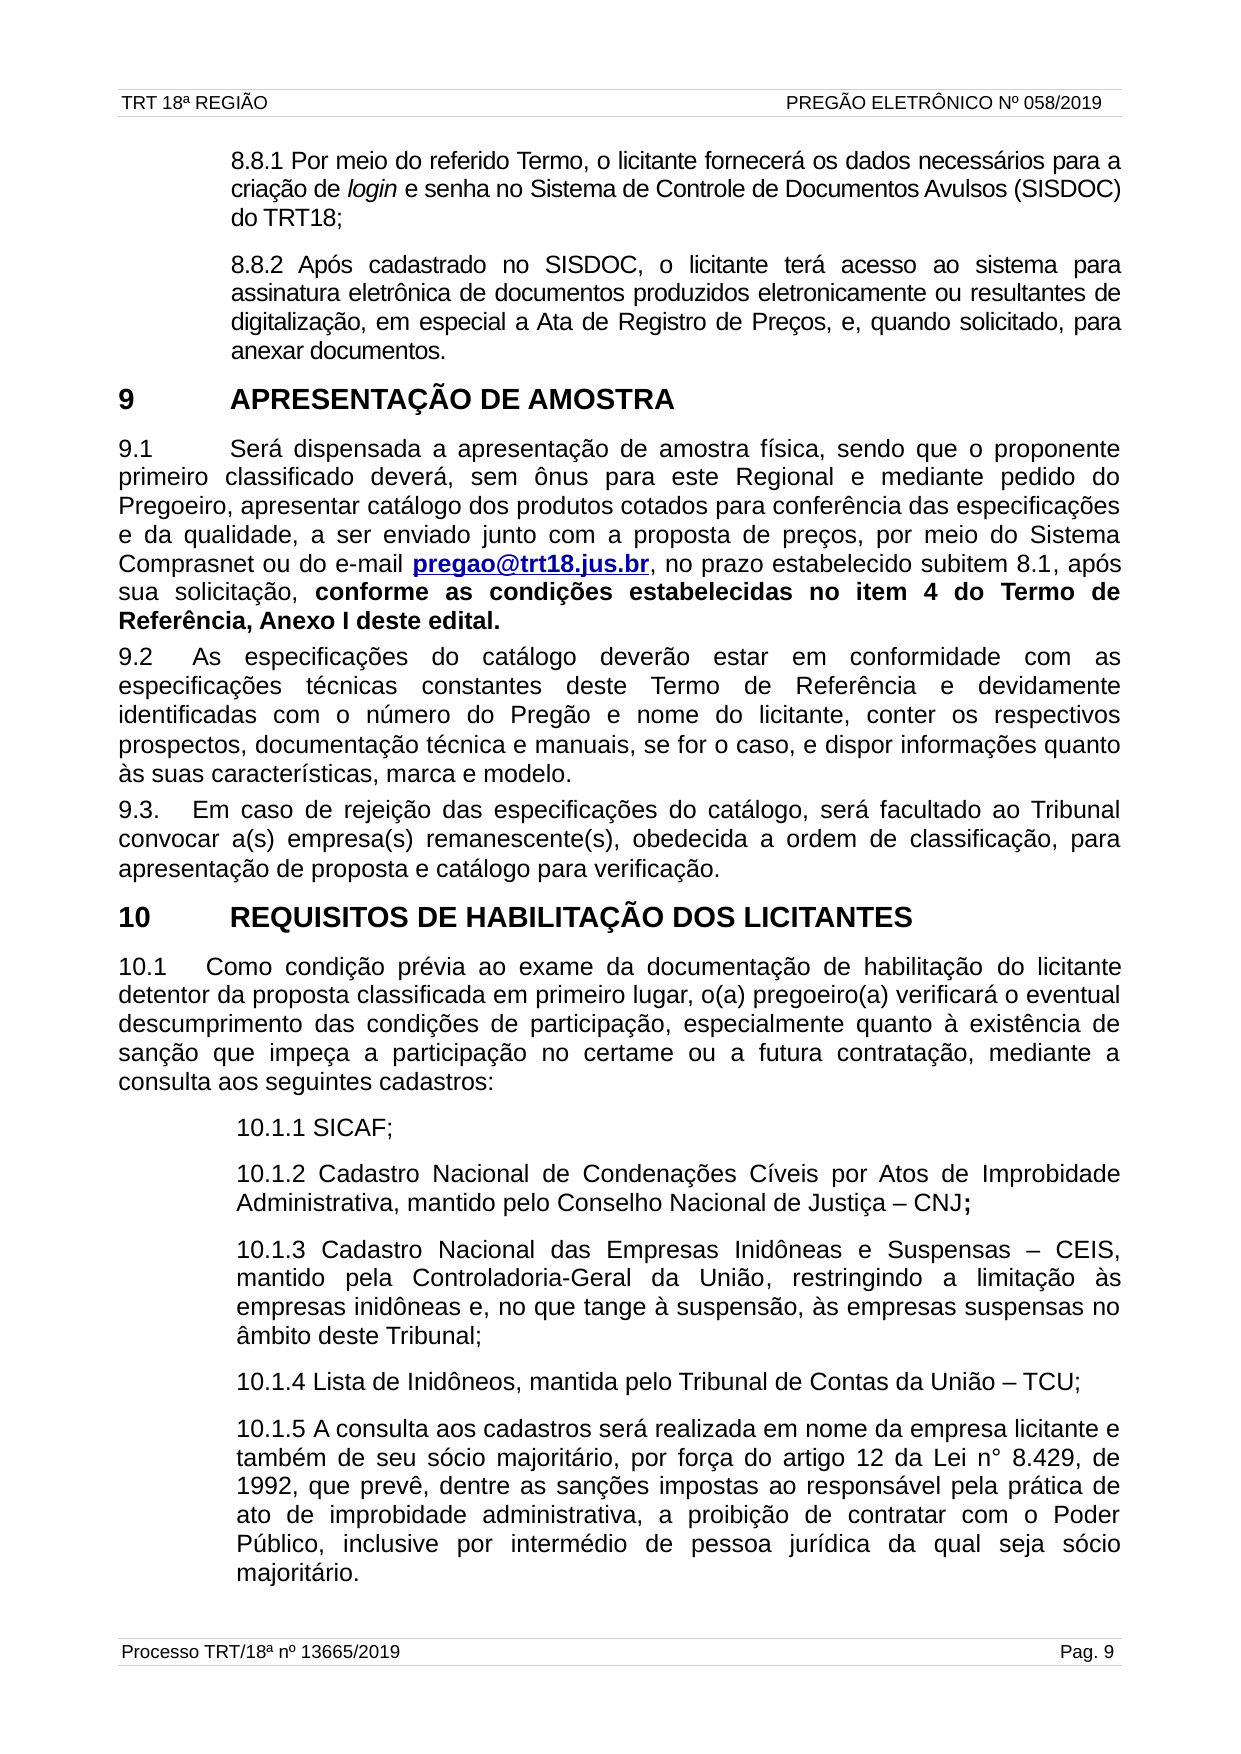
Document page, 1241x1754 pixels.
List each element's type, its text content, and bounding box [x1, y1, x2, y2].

list 8.8.1 Por meio do referido Termo, o licitante fornecerá os dados necessários para a criação de login e senha no Sistema de Controle de Documentos Avulsos (SISDOC) do TRT18; [193, 146, 1122, 232]
text 10.1.1 SICAF; [236, 1113, 1122, 1142]
text 9.1 Será dispensada a apresentação de amostra física, sendo que o proponente primeiro classificado deverá, sem ônus para este Regional e mediante pedido do Pregoeiro, apresentar catálogo dos produtos cotados para conferência das especificações e da qualidade, a ser enviado junto com a proposta de preços, por meio do Sistema Comprasnet ou do e-mail pregao@trt18.jus.br, no prazo estabelecido subitem 8.1, após sua solicitação, conforme as condições estabelecidas no item 4 do Termo de Referência, Anexo I deste edital. [118, 433, 1122, 635]
text 9 APRESENTAÇÃO DE AMOSTRA [118, 382, 1122, 416]
text 10.1.2 Cadastro Nacional de Condenações Cíveis por Atos de Improbidade Administrativa, mantido pelo Conselho Nacional de Justiça – CNJ; [236, 1159, 1122, 1217]
text 9.3. Em caso de rejeição das especificações do catálogo, será facultado ao Tribunal convocar a(s) empresa(s) remanescente(s), obedecida a ordem de classificação, para apresentação de proposta e catálogo para verificação. [118, 794, 1122, 882]
text 10.1.3 Cadastro Nacional das Empresas Inidôneas e Suspensas – CEIS, mantido pela Controladoria-Geral da União, restringindo a limitação às empresas inidôneas e, no que tange à suspensão, às empresas suspensas no âmbito deste Tribunal; [236, 1234, 1122, 1349]
text 10.1 Como condição prévia ao exame da documentação de habilitação do licitante detentor da proposta classificada em primeiro lugar, o(a) pregoeiro(a) verificará o eventual descumprimento das condições de participação, especialmente quanto à existência de sanção que impeça a participação no certame ou a futura contratação, mediante a consulta aos seguintes cadastros: [118, 951, 1122, 1095]
text 10.1.5 A consulta aos cadastros será realizada em nome da empresa licitante e também de seu sócio majoritário, por força do artigo 12 da Lei n° 8.429, de 1992, que prevê, dentre as sanções impostas ao responsável pela prática de ato de improbidade administrativa, a proibição de contratar com o Poder Público, inclusive por intermédio de pessoa jurídica da qual seja sócio majoritário. [236, 1414, 1122, 1586]
text 10.1.4 Lista de Inidôneos, mantida pelo Tribunal de Contas da União – TCU; [236, 1367, 1122, 1396]
list 8.8.2 Após cadastrado no SISDOC, o licitante terá acesso ao sistema para assinatura eletrônica de documentos produzidos eletronicamente ou resultantes de digitalização, em especial a Ata de Registro de Preços, e, quando solicitado, para anexar documentos. [193, 249, 1122, 364]
text 9.2 As especificações do catálogo deverão estar em conformidade com as especificações técnicas constantes deste Termo de Referência e devidamente identificadas com o número do Pregão e nome do licitante, conter os respectivos prospectos, documentação técnica e manuais, se for o caso, e dispor informações quanto às suas características, marca e modelo. [118, 641, 1122, 788]
text 10 REQUISITOS DE HABILITAÇÃO DOS LICITANTES [118, 900, 1122, 934]
